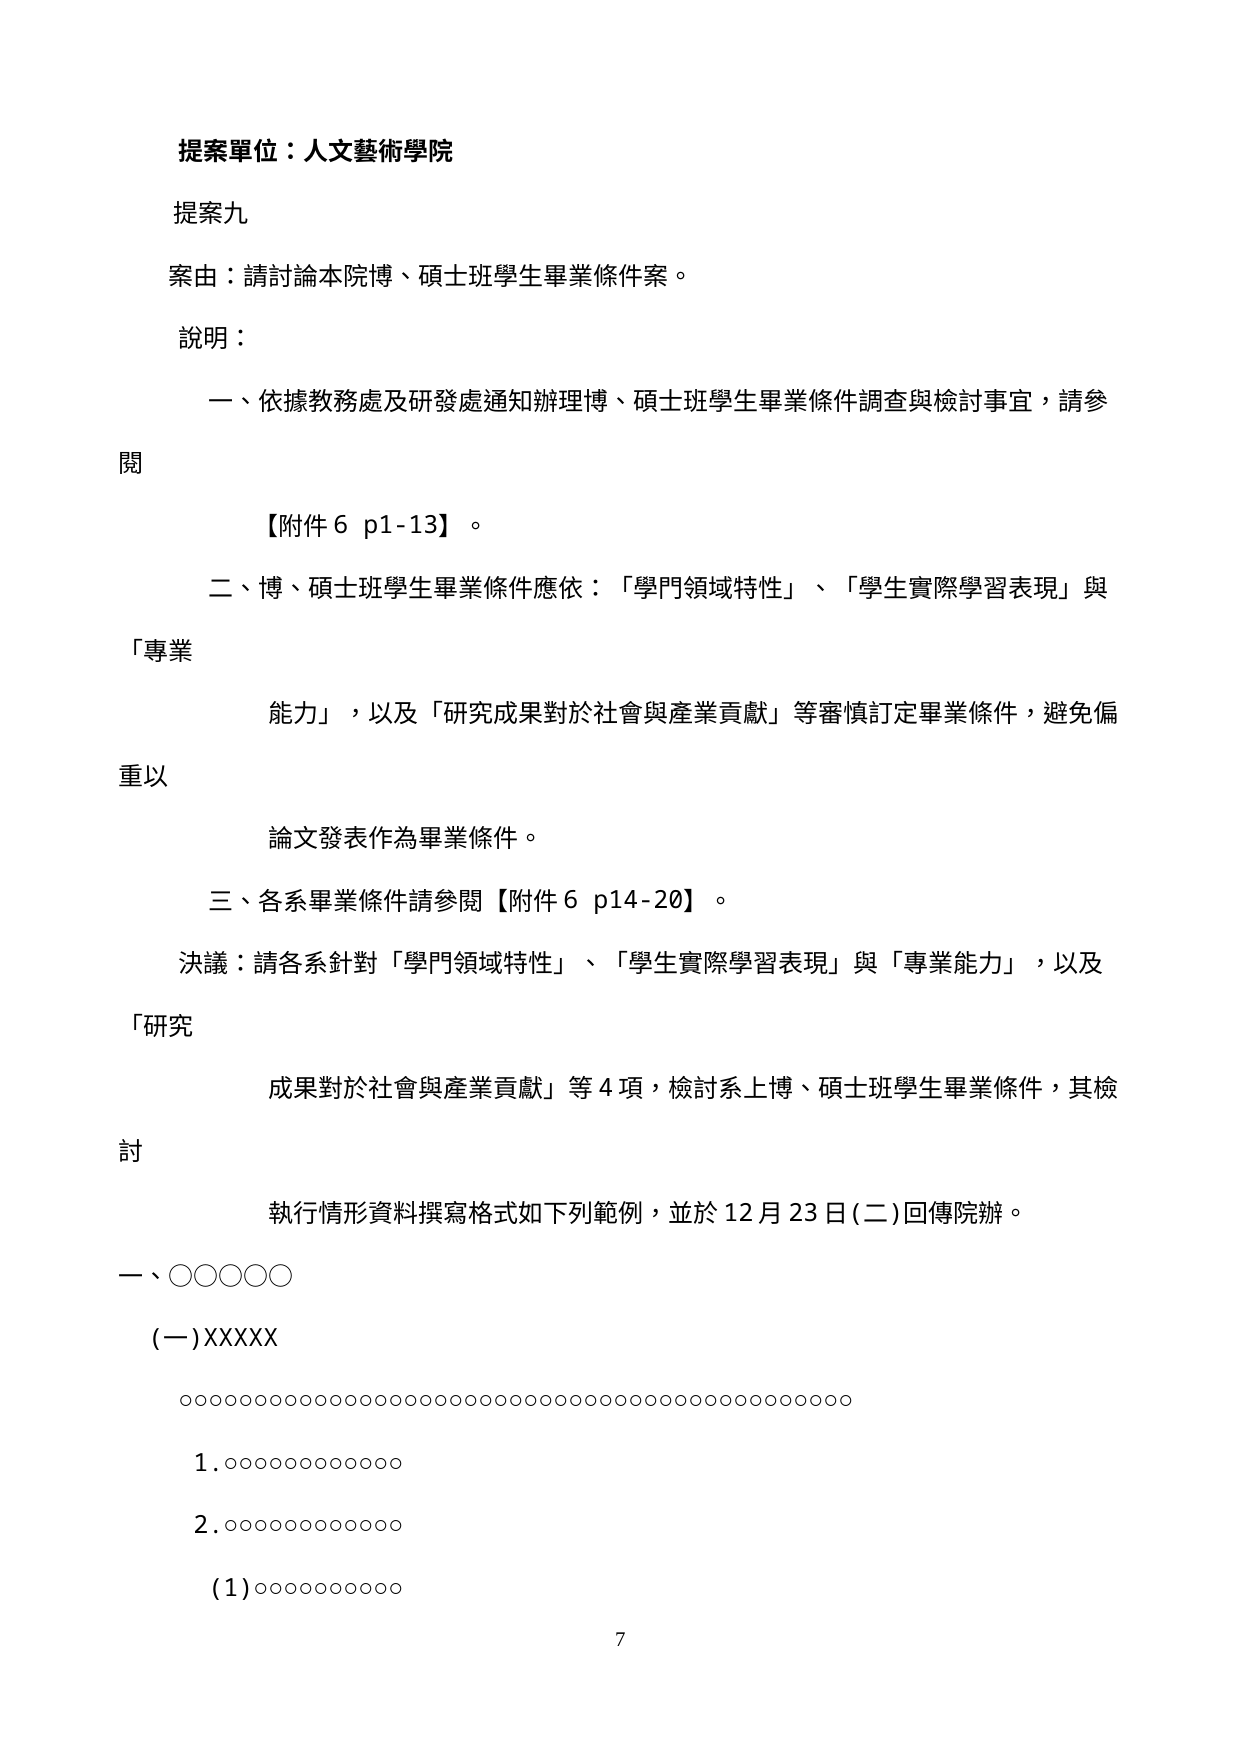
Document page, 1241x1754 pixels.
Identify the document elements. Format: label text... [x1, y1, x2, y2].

text 三、各系畢業條件請參閱【附件6 p14-20】。 [118, 858, 1122, 920]
text 一、○○○○○ [118, 1233, 1122, 1295]
text 1.○○○○○○○○○○○○ [118, 1420, 1122, 1483]
text 一、依據教務處及研發處通知辦理博、碩士班學生畢業條件調查與檢討事宜，請參閱 [118, 358, 1122, 483]
text 能力」，以及「研究成果對於社會與產業貢獻」等審慎訂定畢業條件，避免偏重以 [118, 670, 1122, 795]
text 說明： [118, 295, 1122, 358]
text 提案九 [118, 170, 1122, 233]
text (1)○○○○○○○○○○ [118, 1545, 1122, 1608]
text 二、博、碩士班學生畢業條件應依：「學門領域特性」、「學生實際學習表現」與「專業 [118, 545, 1122, 670]
text 案由：請討論本院博、碩士班學生畢業條件案。 [168, 233, 1122, 295]
text 提案單位：人文藝術學院 [118, 108, 1122, 170]
text 決議：請各系針對「學門領域特性」、「學生實際學習表現」與「專業能力」，以及「研究 [118, 920, 1122, 1045]
text (一)XXXXX [118, 1295, 1122, 1358]
text 【附件6 p1-13】。 [118, 483, 1122, 545]
text 論文發表作為畢業條件。 [118, 795, 1122, 858]
text ○○○○○○○○○○○○○○○○○○○○○○○○○○○○○○○○○○○○○○○○○○○○○ [118, 1358, 1122, 1420]
text 執行情形資料撰寫格式如下列範例，並於12月23日(二)回傳院辦。 [118, 1170, 1122, 1233]
text 成果對於社會與產業貢獻」等4項，檢討系上博、碩士班學生畢業條件，其檢討 [118, 1045, 1122, 1170]
text 2.○○○○○○○○○○○○ [118, 1483, 1122, 1545]
